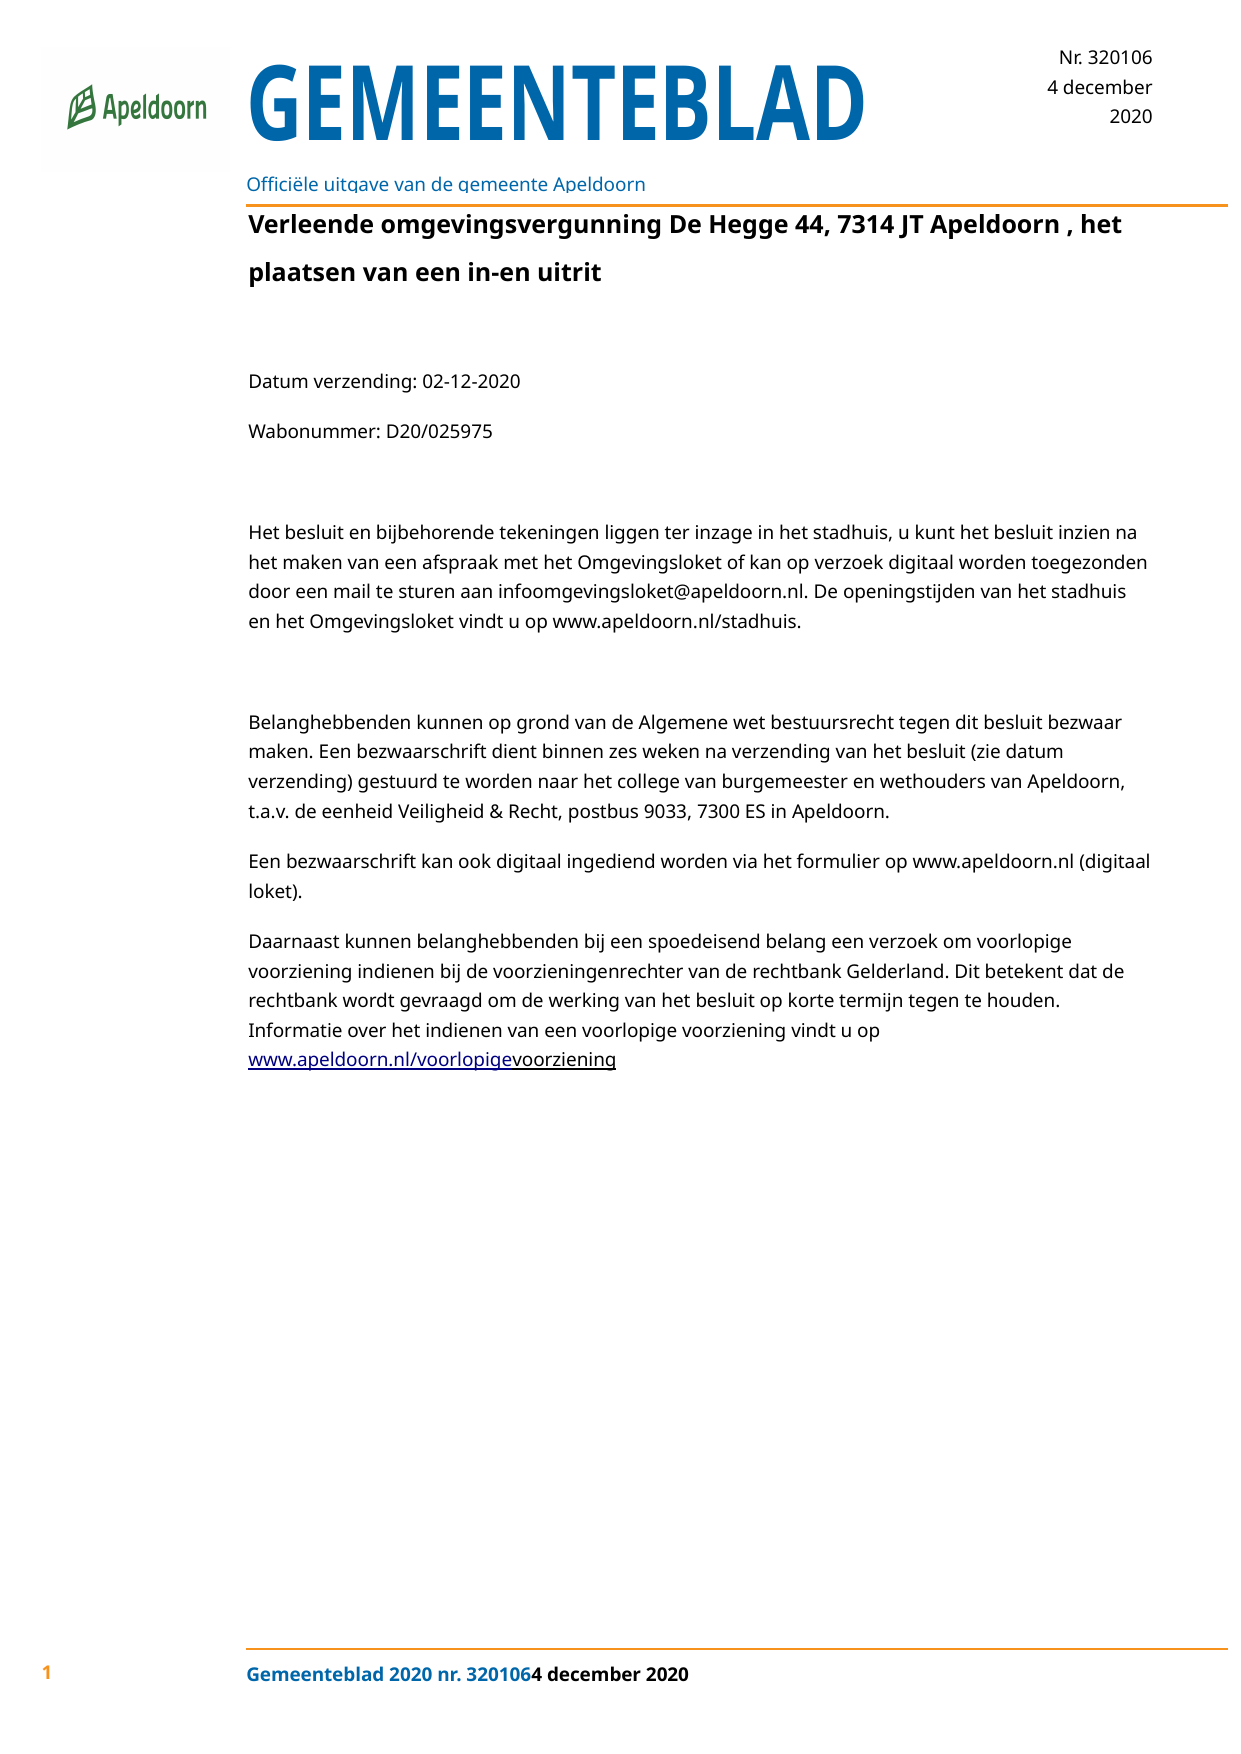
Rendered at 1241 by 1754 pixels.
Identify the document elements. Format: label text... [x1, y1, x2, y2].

text Datum verzending: 02-12-2020 [248, 368, 1152, 394]
picture [41, 47, 231, 172]
text Verleende omgevingsvergunning De Hegge 44, 7314 JT Apeldoorn , het plaatsen van een in-en uitrit [248, 207, 1152, 288]
text Het besluit en bijbehorende tekeningen liggen ter inzage in het stadhuis, u kunt het besluit inzien na het maken van een afspraak met het Omgevingsloket of kan op verzoek digitaal worden toegezonden door een mail te sturen aan infoomgevingsloket@apeldoorn.nl. De openingstijden van het stadhuis en het Omgevingsloket vindt u op www.apeldoorn.nl/stadhuis. [248, 519, 1152, 634]
text Een bezwaarschrift kan ook digitaal ingediend worden via het formulier op www.apeldoorn.nl (digitaal loket). [248, 848, 1152, 904]
text Daarnaast kunnen belanghebbenden bij een spoedeisend belang een verzoek om voorlopige voorziening indienen bij de voorzieningenrechter van de rechtbank Gelderland. Dit betekent dat de rechtbank wordt gevraagd om de werking van het besluit op korte termijn tegen te houden. Informatie over het indienen van een voorlopige voorziening vindt u op www.apeldoorn.nl/voorlopigevoorziening [248, 928, 1152, 1072]
text Wabonummer: D20/025975 [248, 419, 1152, 444]
text Belanghebbenden kunnen op grond van de Algemene wet bestuursrecht tegen dit besluit bezwaar maken. Een bezwaarschrift dient binnen zes weken na verzending van het besluit (zie datum verzending) gestuurd te worden naar het college van burgemeester en wethouders van Apeldoorn, t.a.v. de eenheid Veiligheid & Recht, postbus 9033, 7300 ES in Apeldoorn. [248, 709, 1152, 824]
